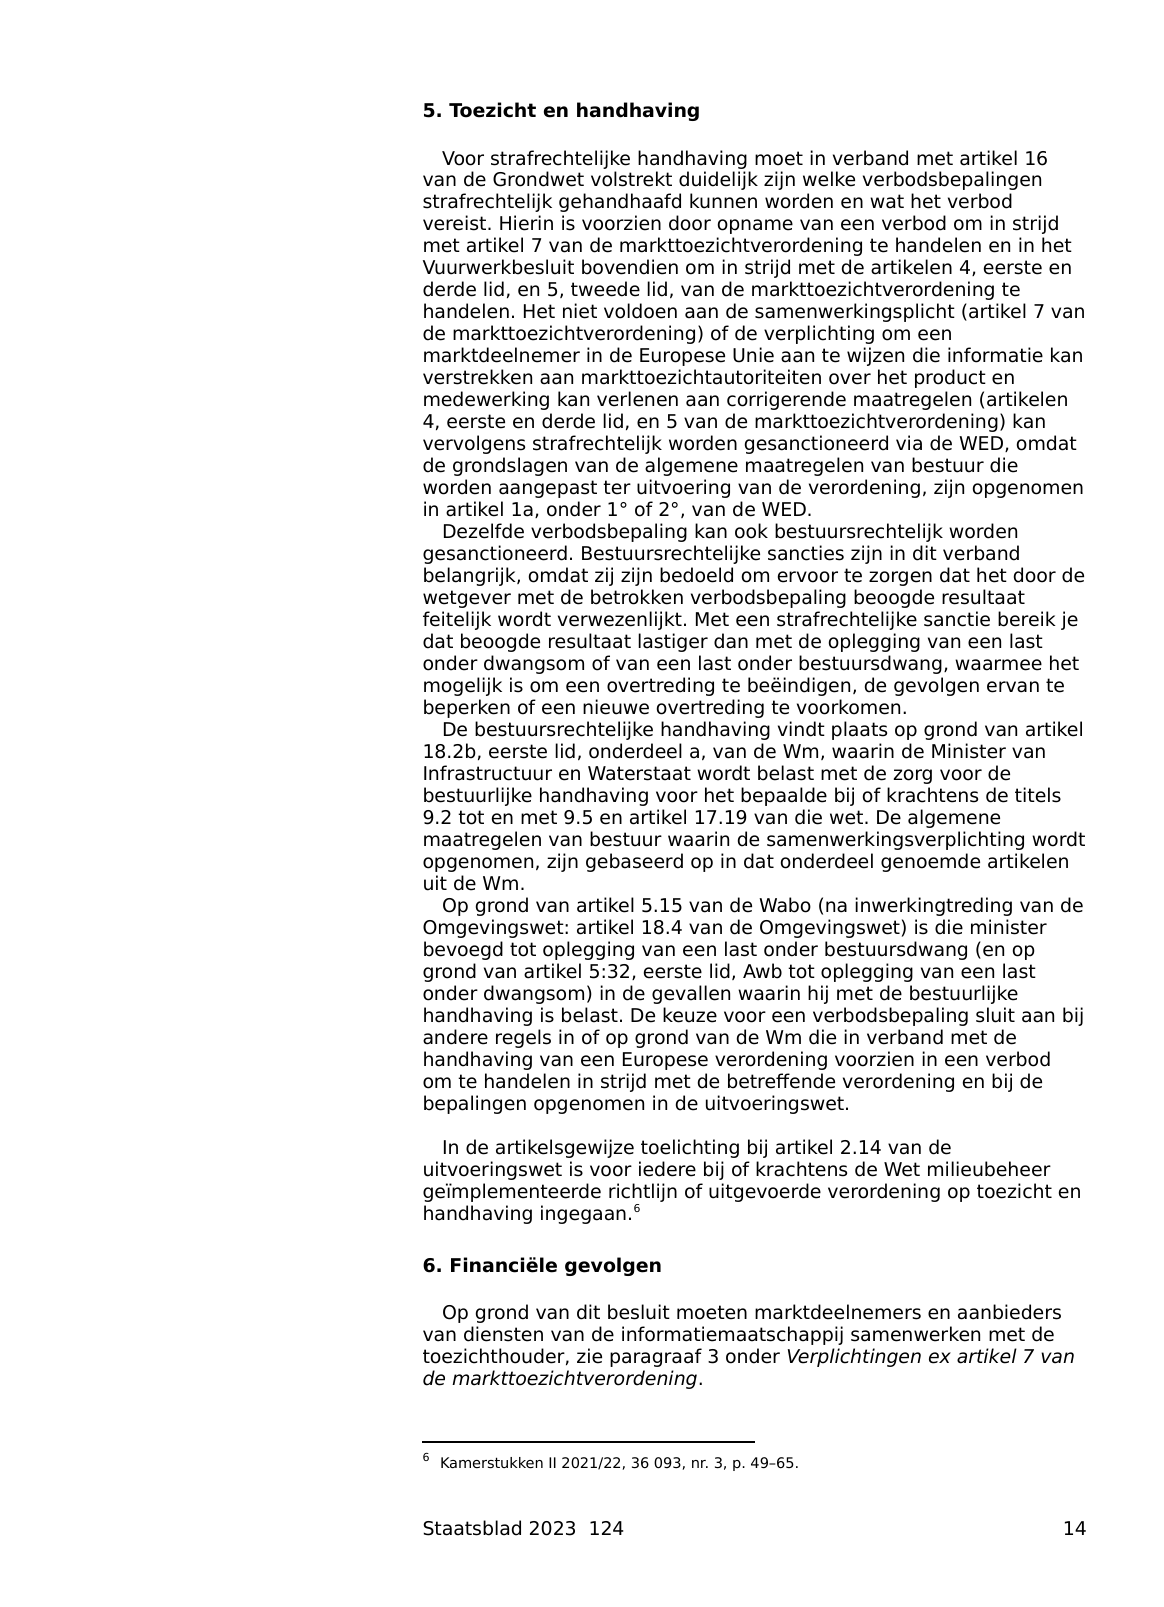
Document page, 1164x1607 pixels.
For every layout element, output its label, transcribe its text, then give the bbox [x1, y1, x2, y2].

text Op grond van artikel 5.15 van de Wabo (na inwerkingtreding van de Omgevingswet: artikel 18.4 van de Omgevingswet) is die minister bevoegd tot oplegging van een last onder bestuursdwang (en op grond van artikel 5:32, eerste lid, Awb tot oplegging van een last onder dwangsom) in de gevallen waarin hij met de bestuurlijke handhaving is belast. De keuze voor een verbodsbepaling sluit aan bij andere regels in of op grond van de Wm die in verband met de handhaving van een Europese verordening voorzien in een verbod om te handelen in strijd met de betreffende verordening en bij de bepalingen opgenomen in de uitvoeringswet. [422, 895, 1087, 1114]
text Voor strafrechtelijke handhaving moet in verband met artikel 16 van de Grondwet volstrekt duidelijk zijn welke verbodsbepalingen strafrechtelijk gehandhaafd kunnen worden en wat het verbod vereist. Hierin is voorzien door opname van een verbod om in strijd met artikel 7 van de markttoezichtverordening te handelen en in het Vuurwerkbesluit bovendien om in strijd met de artikelen 4, eerste en derde lid, en 5, tweede lid, van de markttoezichtverordening te handelen. Het niet voldoen aan de samenwerkingsplicht (artikel 7 van de markttoezichtverordening) of de verplichting om een marktdeelnemer in de Europese Unie aan te wijzen die informatie kan verstrekken aan markttoezichtautoriteiten over het product en medewerking kan verlenen aan corrigerende maatregelen (artikelen 4, eerste en derde lid, en 5 van de markttoezichtverordening) kan vervolgens strafrechtelijk worden gesanctioneerd via de WED, omdat de grondslagen van de algemene maatregelen van bestuur die worden aangepast ter uitvoering van de verordening, zijn opgenomen in artikel 1a, onder 1° of 2°, van de WED. [422, 147, 1087, 521]
text Dezelfde verbodsbepaling kan ook bestuursrechtelijk worden gesanctioneerd. Bestuursrechtelijke sancties zijn in dit verband belangrijk, omdat zij zijn bedoeld om ervoor te zorgen dat het door de wetgever met de betrokken verbodsbepaling beoogde resultaat feitelijk wordt verwezenlijkt. Met een strafrechtelijke sanctie bereik je dat beoogde resultaat lastiger dan met de oplegging van een last onder dwangsom of van een last onder bestuursdwang, waarmee het mogelijk is om een overtreding te beëindigen, de gevolgen ervan te beperken of een nieuwe overtreding te voorkomen. [422, 521, 1087, 719]
subtitle 6. Financiële gevolgen [422, 1254, 1087, 1277]
text De bestuursrechtelijke handhaving vindt plaats op grond van artikel 18.2b, eerste lid, onderdeel a, van de Wm, waarin de Minister van Infrastructuur en Waterstaat wordt belast met de zorg voor de bestuurlijke handhaving voor het bepaalde bij of krachtens de titels 9.2 tot en met 9.5 en artikel 17.19 van die wet. De algemene maatregelen van bestuur waarin de samenwerkingsverplichting wordt opgenomen, zijn gebaseerd op in dat onderdeel genoemde artikelen uit de Wm. [422, 719, 1087, 895]
text Kamerstukken II 2021/22, 36 093, nr. 3, p. 49–65. [422, 1451, 1087, 1473]
text Op grond van dit besluit moeten marktdeelnemers en aanbieders van diensten van de informatiemaatschappij samenwerken met de toezichthouder, zie paragraaf 3 onder Verplichtingen ex artikel 7 van de markttoezichtverordening. [422, 1302, 1087, 1389]
text In de artikelsgewijze toelichting bij artikel 2.14 van de uitvoeringswet is voor iedere bij of krachtens de Wet milieubeheer geïmplementeerde richtlijn of uitgevoerde verordening op toezicht en handhaving ingegaan. [422, 1137, 1087, 1224]
subtitle 5. Toezicht en handhaving [422, 100, 1087, 122]
